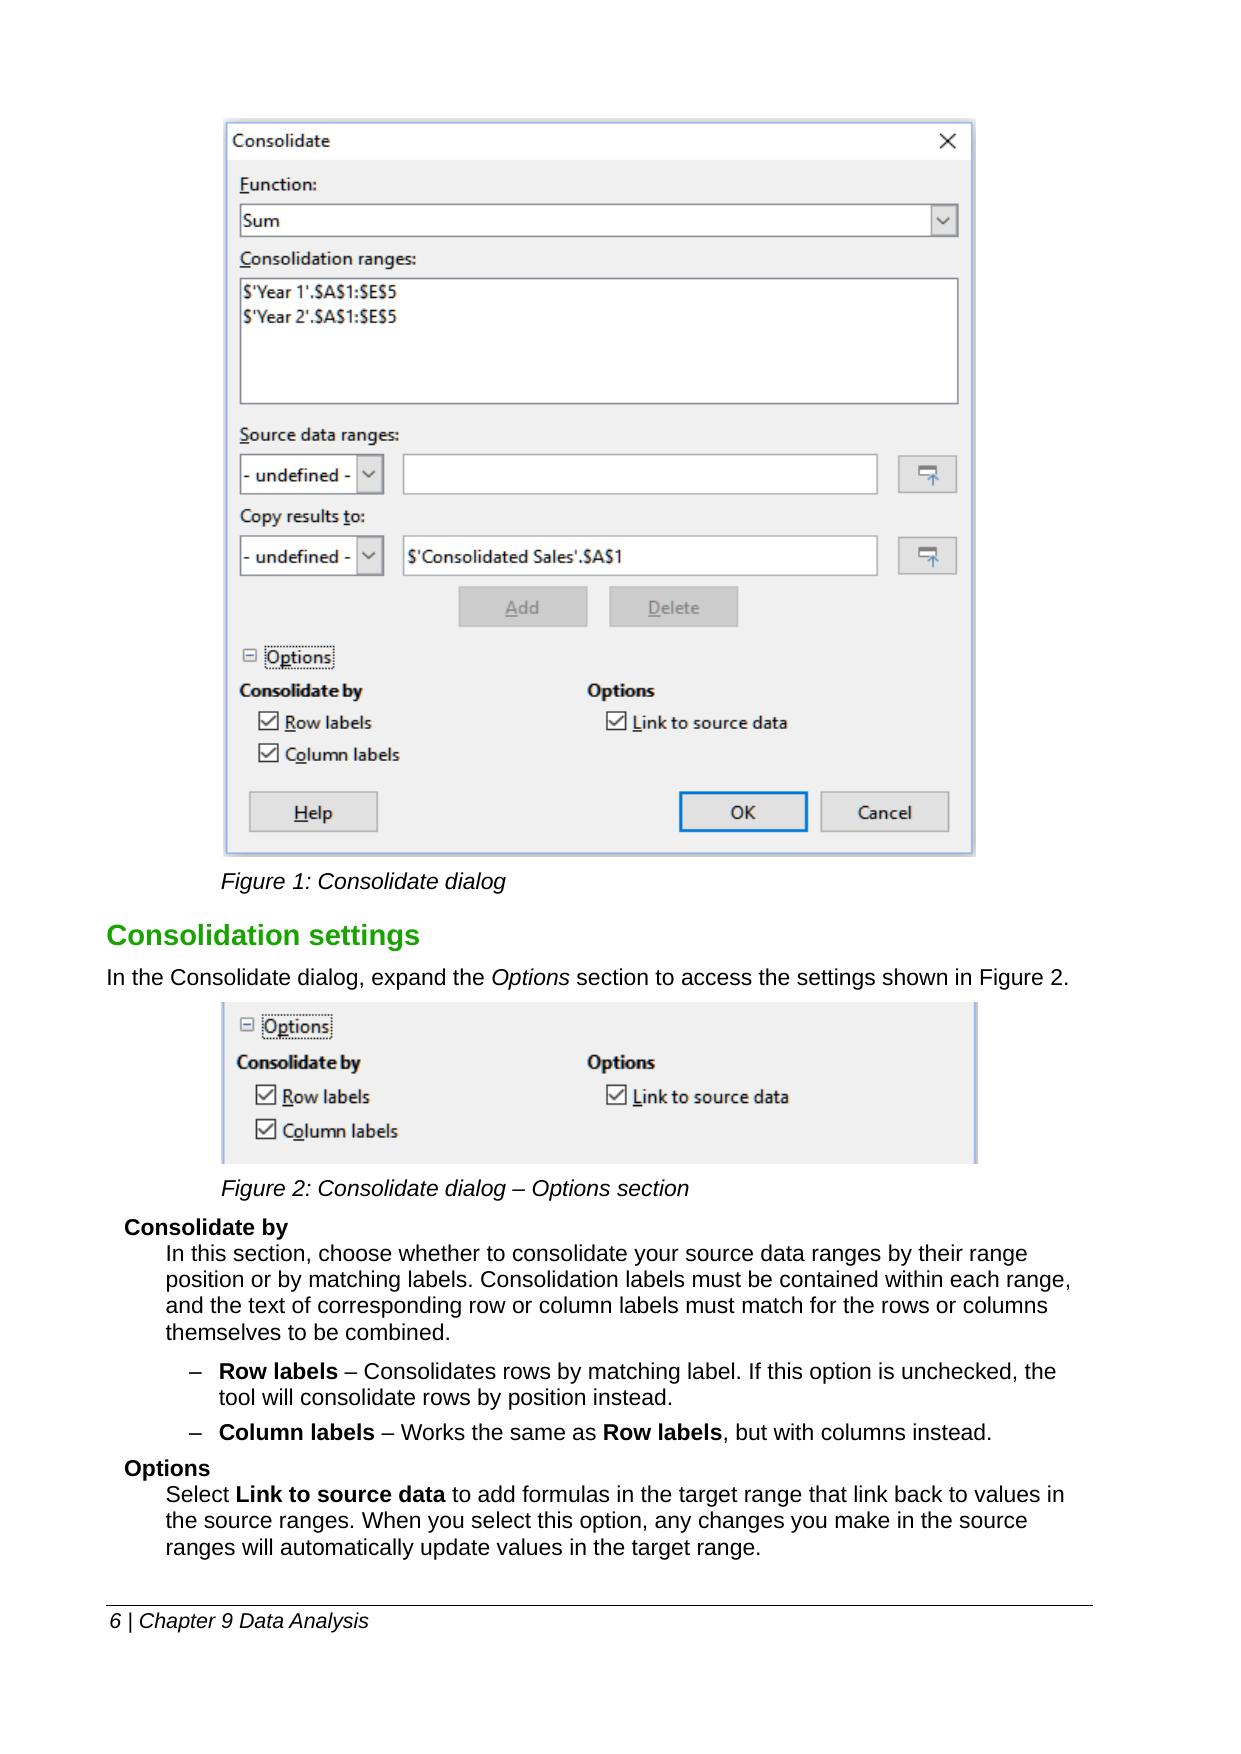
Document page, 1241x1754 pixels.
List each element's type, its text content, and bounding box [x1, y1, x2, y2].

text Figure 2: Consolidate dialog – Options section [221, 1175, 978, 1201]
text In the Consolidate dialog, expand the Options section to access the settings shown in Figure 2. [106, 964, 1093, 990]
text Figure 1: Consolidate dialog [221, 868, 978, 895]
text Consolidate by [124, 1213, 1093, 1240]
list Column labels – Works the same as Row labels, but with columns instead. [189, 1419, 1093, 1446]
text Select Link to source data to add formulas in the target range that link back to values in the source ranges. When you select this option, any changes you make in the source ranges will automatically update values in the target range. [165, 1481, 1093, 1560]
subtitle Consolidation settings [106, 918, 1093, 952]
list Row labels – Consolidates rows by matching label. If this option is unchecked, the tool will consolidate rows by position instead. [189, 1358, 1093, 1410]
text In this section, choose whether to consolidate your source data ranges by their range position or by matching labels. Consolidation labels must be contained within each range, and the text of corresponding row or column labels must match for the rows or columns themselves to be combined. [165, 1240, 1093, 1345]
text Options [124, 1454, 1093, 1481]
picture [223, 118, 976, 857]
picture [220, 1002, 979, 1164]
